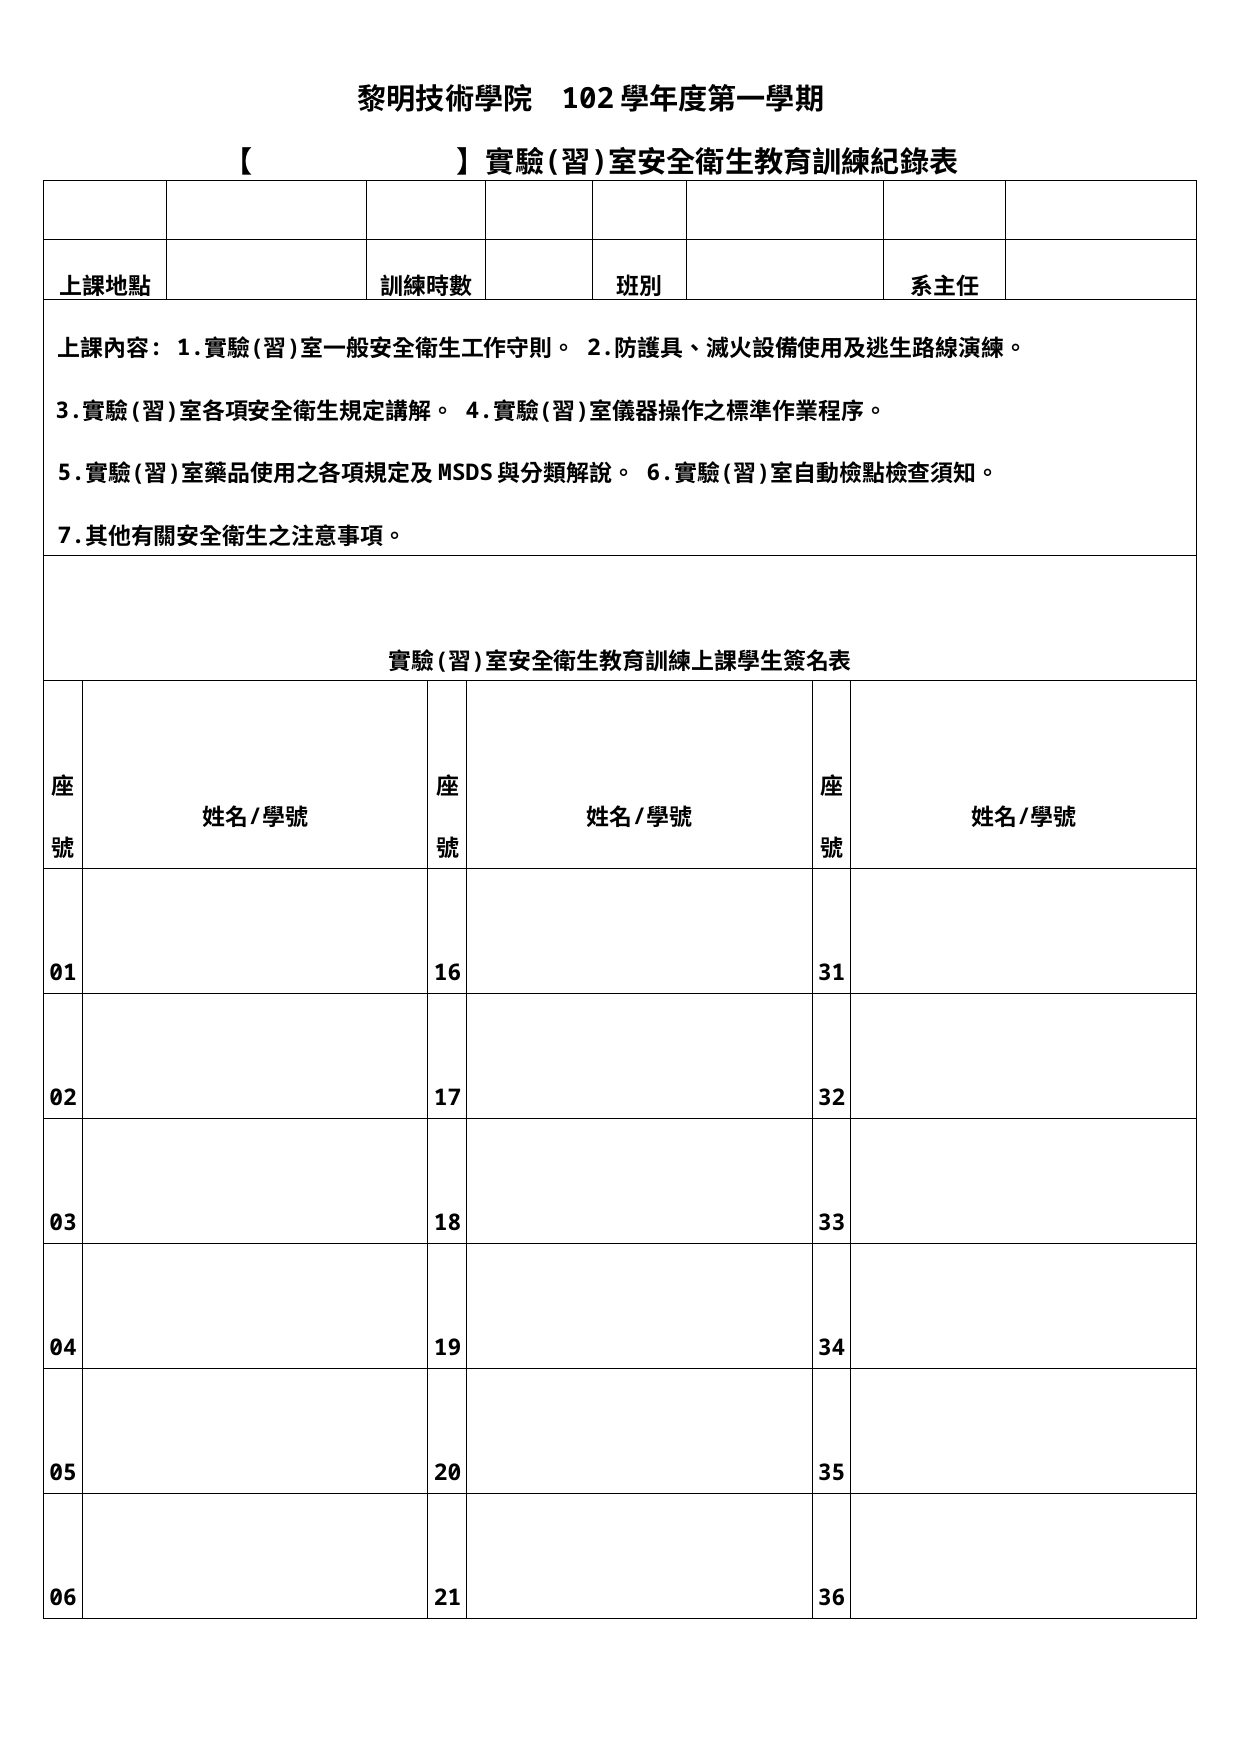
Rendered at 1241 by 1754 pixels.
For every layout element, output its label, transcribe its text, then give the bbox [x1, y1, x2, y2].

table_cell 17 [428, 994, 466, 1118]
table_cell 21 [428, 1494, 466, 1618]
table_cell 05 [44, 1369, 82, 1493]
table_header 訓練人數 [367, 181, 485, 239]
table_cell 06 [44, 1494, 82, 1618]
table_cell 35 [813, 1369, 850, 1493]
table_cell [467, 1119, 812, 1243]
table_cell 20 [428, 1369, 466, 1493]
table_cell [83, 1244, 427, 1368]
table_cell 19 [428, 1244, 466, 1368]
table_cell [851, 994, 1196, 1118]
table_cell 班別 [593, 240, 686, 298]
table_cell [687, 240, 883, 298]
table_header [687, 181, 883, 239]
table_cell 上課地點 [44, 240, 166, 298]
table_cell 姓名/學號 [851, 681, 1196, 868]
table_cell 座號 [44, 681, 82, 868]
text 【 】實驗(習)室安全衛生教育訓練紀錄表 [118, 118, 1063, 180]
table_header 系別 [593, 181, 686, 239]
table_cell [851, 1119, 1196, 1243]
table_cell 上課內容: 1.實驗(習)室一般安全衛生工作守則。 2.防護具、滅火設備使用及逃生路線演練。 3.實驗(習)室各項安全衛生規定講解。 4.實驗(習)室儀器操作之標準作業程序。 5.實驗(習)室藥品使用之各項規定及MSDS與分類解說。 6.實驗(習)室自動檢點檢查須知。 7.其他有關安全衛生之注意事項。 [44, 300, 1196, 555]
table_cell 34 [813, 1244, 850, 1368]
table_cell 33 [813, 1119, 850, 1243]
table_cell [167, 240, 366, 298]
table_cell [83, 994, 427, 1118]
table_cell 座號 [813, 681, 850, 868]
table_cell [851, 1369, 1196, 1493]
table_cell 18 [428, 1119, 466, 1243]
table_cell [467, 994, 812, 1118]
table_cell 16 [428, 869, 466, 993]
table_header 上課日期 [44, 181, 166, 239]
table_cell [467, 869, 812, 993]
table_cell [83, 1494, 427, 1618]
table_cell [486, 240, 592, 298]
table_cell [851, 1244, 1196, 1368]
table_header [167, 181, 366, 239]
table_cell [851, 1494, 1196, 1618]
table_cell [467, 1369, 812, 1493]
table_cell 姓名/學號 [467, 681, 812, 868]
table_cell 32 [813, 994, 850, 1118]
table_cell 座號 [428, 681, 466, 868]
table_cell [1006, 240, 1196, 298]
table_header [1006, 181, 1196, 239]
table_cell 姓名/學號 [83, 681, 427, 868]
table_cell 02 [44, 994, 82, 1118]
table_cell [83, 1119, 427, 1243]
table_cell 04 [44, 1244, 82, 1368]
table_cell [851, 869, 1196, 993]
table_cell [467, 1494, 812, 1618]
table_cell 36 [813, 1494, 850, 1618]
table_cell 實驗(習)室安全衛生教育訓練上課學生簽名表 [44, 556, 1196, 680]
table_cell 31 [813, 869, 850, 993]
table_cell [83, 869, 427, 993]
table_header 任課教師 [884, 181, 1005, 239]
table_header [486, 181, 592, 239]
table_cell [83, 1369, 427, 1493]
table_cell 03 [44, 1119, 82, 1243]
table_cell 01 [44, 869, 82, 993]
table_cell 訓練時數 [367, 240, 485, 298]
table_cell [467, 1244, 812, 1368]
text 黎明技術學院 102學年度第一學期 [118, 55, 1063, 118]
table_cell 系主任 [884, 240, 1005, 298]
